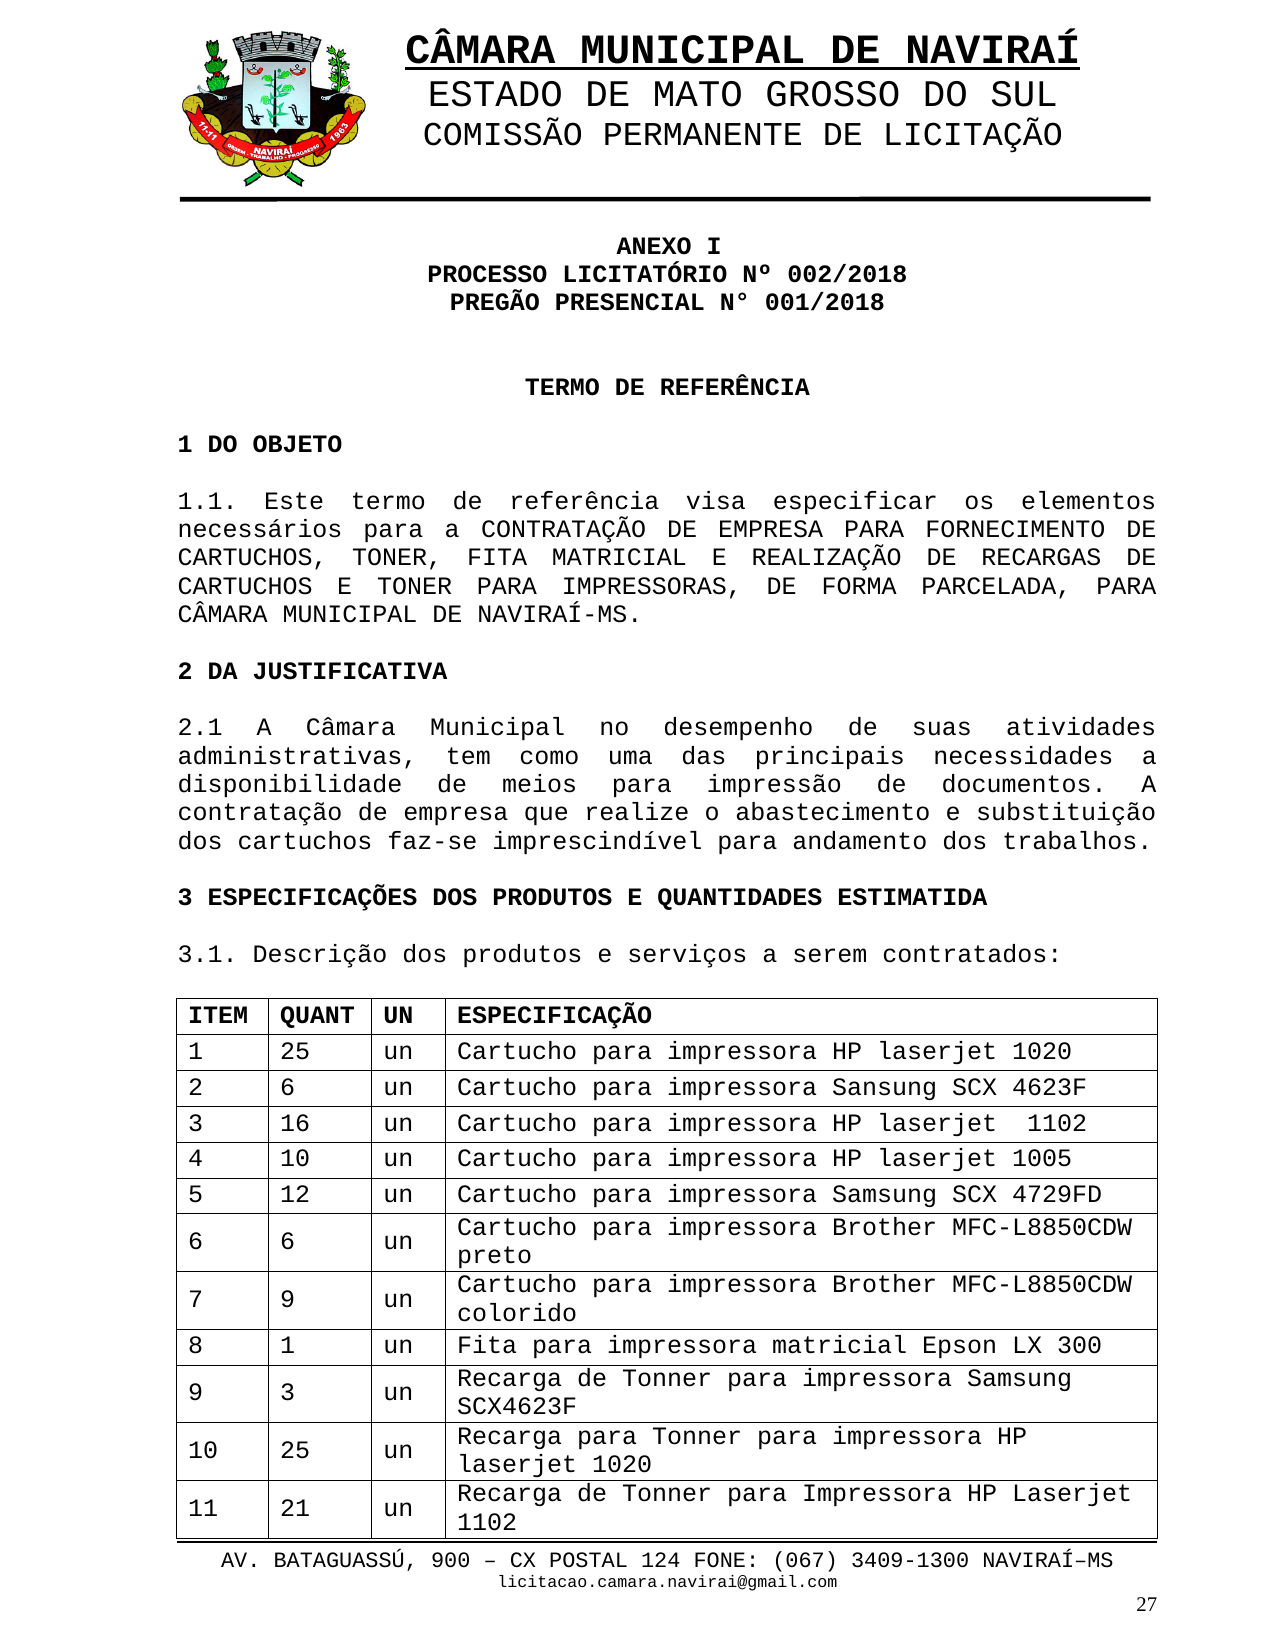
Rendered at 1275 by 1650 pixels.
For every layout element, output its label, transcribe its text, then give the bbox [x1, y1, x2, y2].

table_cell 21 [269, 1481, 371, 1538]
table_cell Cartucho para impressora HP laserjet 1102 [446, 1107, 1157, 1142]
table_cell un [372, 1481, 445, 1538]
text 3 ESPECIFICAÇÕES DOS PRODUTOS E QUANTIDADES ESTIMATIDA [177, 885, 1157, 913]
table_cell 6 [269, 1214, 371, 1271]
table_header ESPECIFICAÇÃO [446, 999, 1157, 1034]
table_cell Cartucho para impressora HP laserjet 1005 [446, 1143, 1157, 1177]
text 1 DO OBJETO [177, 432, 1157, 460]
text PROCESSO LICITATÓRIO Nº 002/2018 [177, 262, 1157, 290]
table_header ITEM [177, 999, 268, 1034]
table_cell 9 [177, 1366, 268, 1422]
table_cell 25 [269, 1423, 371, 1480]
table_cell 7 [177, 1272, 268, 1329]
text ANEXO I [177, 233, 1160, 262]
table_cell 4 [177, 1143, 268, 1177]
table_cell 1 [269, 1330, 371, 1364]
table_cell 16 [269, 1107, 371, 1142]
table_cell 11 [177, 1481, 268, 1538]
table_cell 10 [177, 1423, 268, 1480]
table_cell un [372, 1423, 445, 1480]
table_cell un [372, 1214, 445, 1271]
table_header QUANT [269, 999, 371, 1034]
table_cell Cartucho para impressora Brother MFC-L8850CDW preto [446, 1214, 1157, 1271]
table_cell 3 [269, 1366, 371, 1422]
text PREGÃO PRESENCIAL N° 001/2018 [177, 290, 1157, 318]
table_cell 6 [269, 1071, 371, 1106]
table_cell un [372, 1035, 445, 1070]
table_cell 12 [269, 1179, 371, 1213]
table_cell Cartucho para impressora HP laserjet 1020 [446, 1035, 1157, 1070]
table_cell Recarga de Tonner para Impressora HP Laserjet 1102 [446, 1481, 1157, 1538]
table_cell 5 [177, 1179, 268, 1213]
table_cell Recarga para Tonner para impressora HP laserjet 1020 [446, 1423, 1157, 1480]
text 2.1 A Câmara Municipal no desempenho de suas atividades administrativas, tem como uma das principais necessidades a disponibilidade de meios para impressão de documentos. A contratação de empresa que realize o abastecimento e substituição dos cartuchos faz-se imprescindível para andamento dos trabalhos. [177, 715, 1157, 857]
table_cell 2 [177, 1071, 268, 1106]
table_cell 8 [177, 1330, 268, 1364]
table_header UN [372, 999, 445, 1034]
table_cell un [372, 1366, 445, 1422]
table_cell Cartucho para impressora Brother MFC-L8850CDW colorido [446, 1272, 1157, 1329]
table_cell 1 [177, 1035, 268, 1070]
text 2 DA JUSTIFICATIVA [177, 658, 1157, 687]
table_cell Cartucho para impressora Samsung SCX 4729FD [446, 1179, 1157, 1213]
table_cell 9 [269, 1272, 371, 1329]
text TERMO DE REFERÊNCIA [177, 375, 1157, 403]
table_cell 6 [177, 1214, 268, 1271]
table_cell Recarga de Tonner para impressora Samsung SCX4623F [446, 1366, 1157, 1422]
table_cell un [372, 1179, 445, 1213]
text 1.1. Este termo de referência visa especificar os elementos necessários para a CONTRATAÇÃO DE EMPRESA PARA FORNECIMENTO DE CARTUCHOS, TONER, FITA MATRICIAL E REALIZAÇÃO DE RECARGAS DE CARTUCHOS E TONER PARA IMPRESSORAS, DE FORMA PARCELADA, PARA CÂMARA MUNICIPAL DE NAVIRAÍ-MS. [177, 488, 1157, 630]
table_cell 3 [177, 1107, 268, 1142]
table_cell un [372, 1071, 445, 1106]
table_cell Fita para impressora matricial Epson LX 300 [446, 1330, 1157, 1364]
table_cell un [372, 1272, 445, 1329]
table_cell 10 [269, 1143, 371, 1177]
table_cell un [372, 1143, 445, 1177]
text 3.1. Descrição dos produtos e serviços a serem contratados: [177, 942, 1157, 970]
table_cell Cartucho para impressora Sansung SCX 4623F [446, 1071, 1157, 1106]
table_cell un [372, 1330, 445, 1364]
table_cell un [372, 1107, 445, 1142]
table_cell 25 [269, 1035, 371, 1070]
